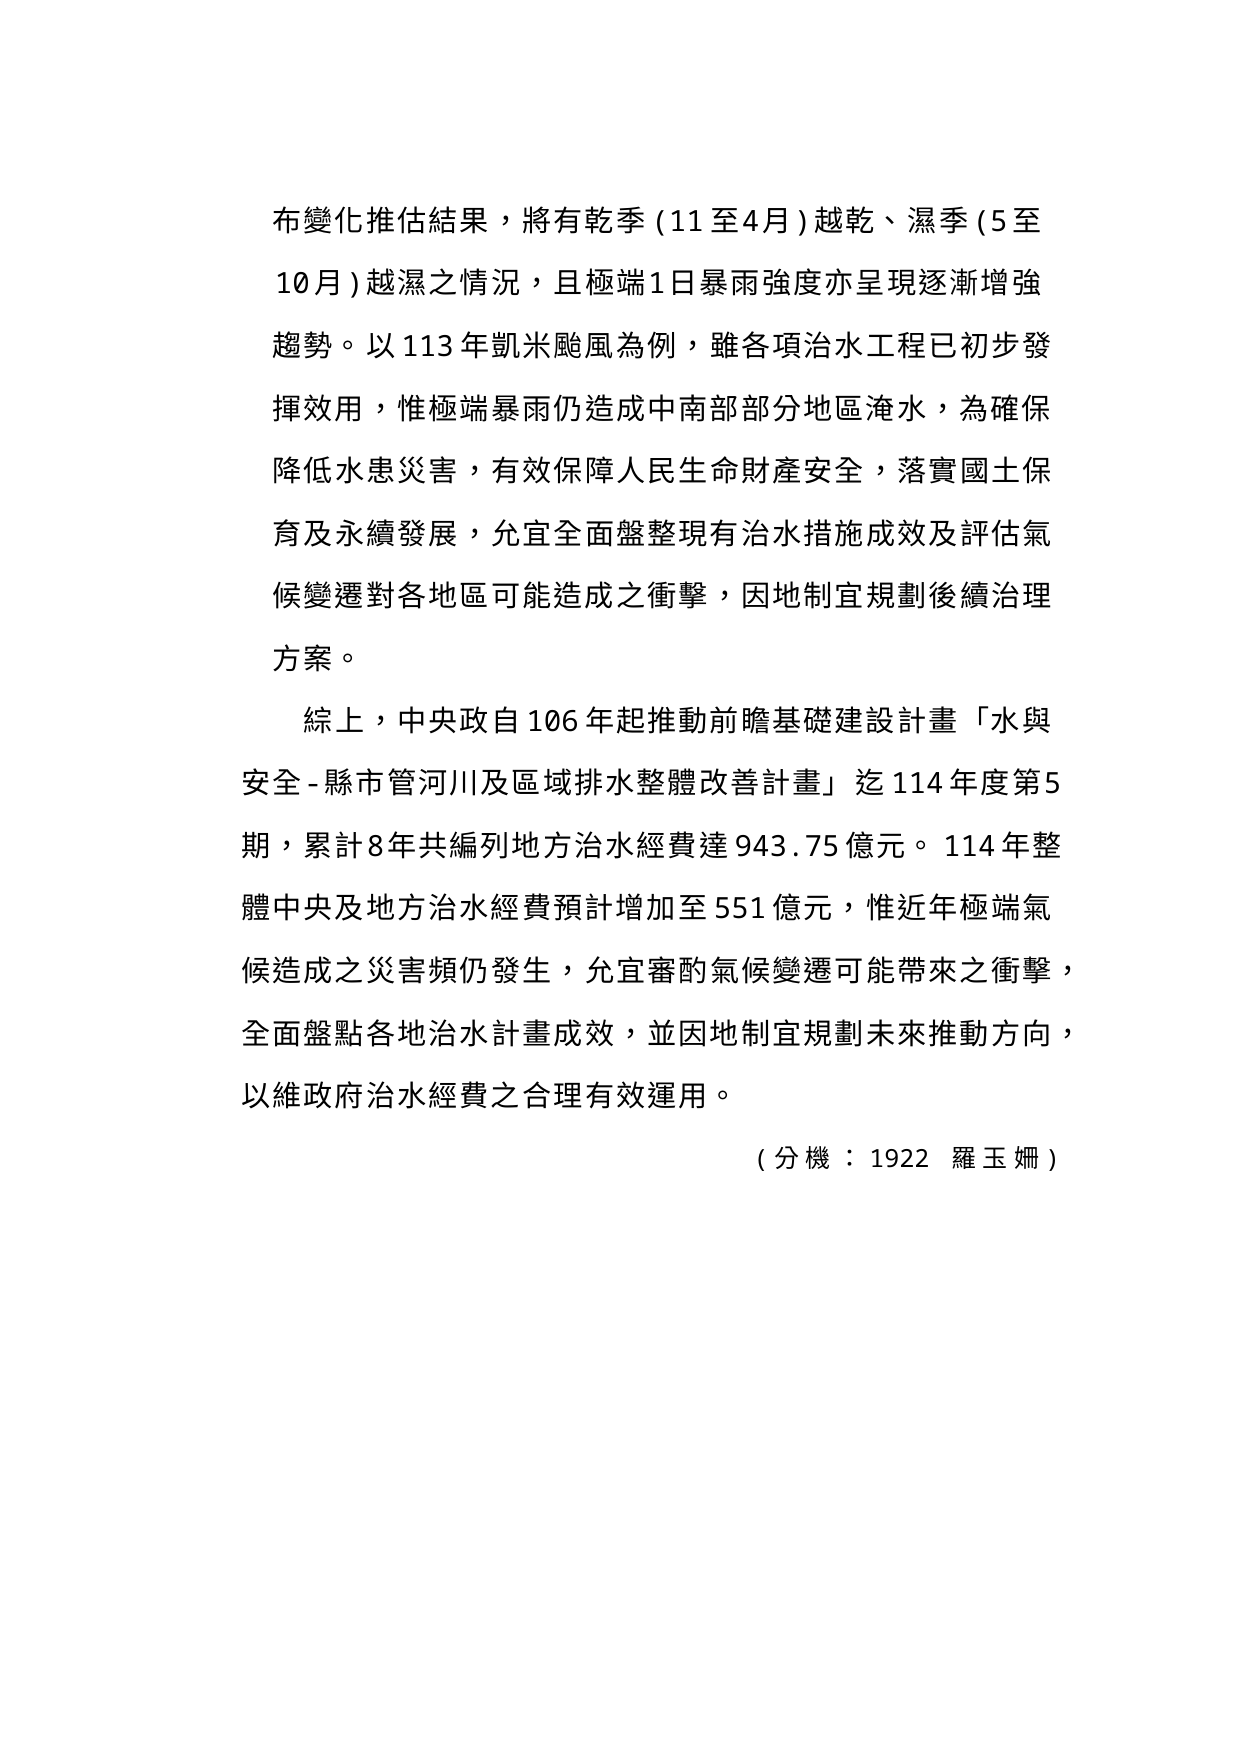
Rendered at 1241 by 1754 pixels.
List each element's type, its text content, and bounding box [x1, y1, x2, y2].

text 布變化推估結果，將有乾季(11至4月)越乾、濕季(5至10月)越濕之情況，且極端1日暴雨強度亦呈現逐漸增強趨勢。以113年凱米颱風為例，雖各項治水工程已初步發揮效用，惟極端暴雨仍造成中南部部分地區淹水，為確保降低水患災害，有效保障人民生命財產安全，落實國土保育及永續發展，允宜全面盤整現有治水措施成效及評估氣候變遷對各地區可能造成之衝擊，因地制宜規劃後續治理方案。 [266, 177, 1063, 677]
text 綜上，中央政自106年起推動前瞻基礎建設計畫「水與安全-縣市管河川及區域排水整體改善計畫」迄114年度第5期，累計8年共編列地方治水經費達943.75億元。114年整體中央及地方治水經費預計增加至551億元，惟近年極端氣候造成之災害頻仍發生，允宜審酌氣候變遷可能帶來之衝擊，全面盤點各地治水計畫成效，並因地制宜規劃未來推動方向，以維政府治水經費之合理有效運用。 [236, 677, 1063, 1115]
text (分機：1922 羅玉姍) [177, 1115, 1063, 1177]
